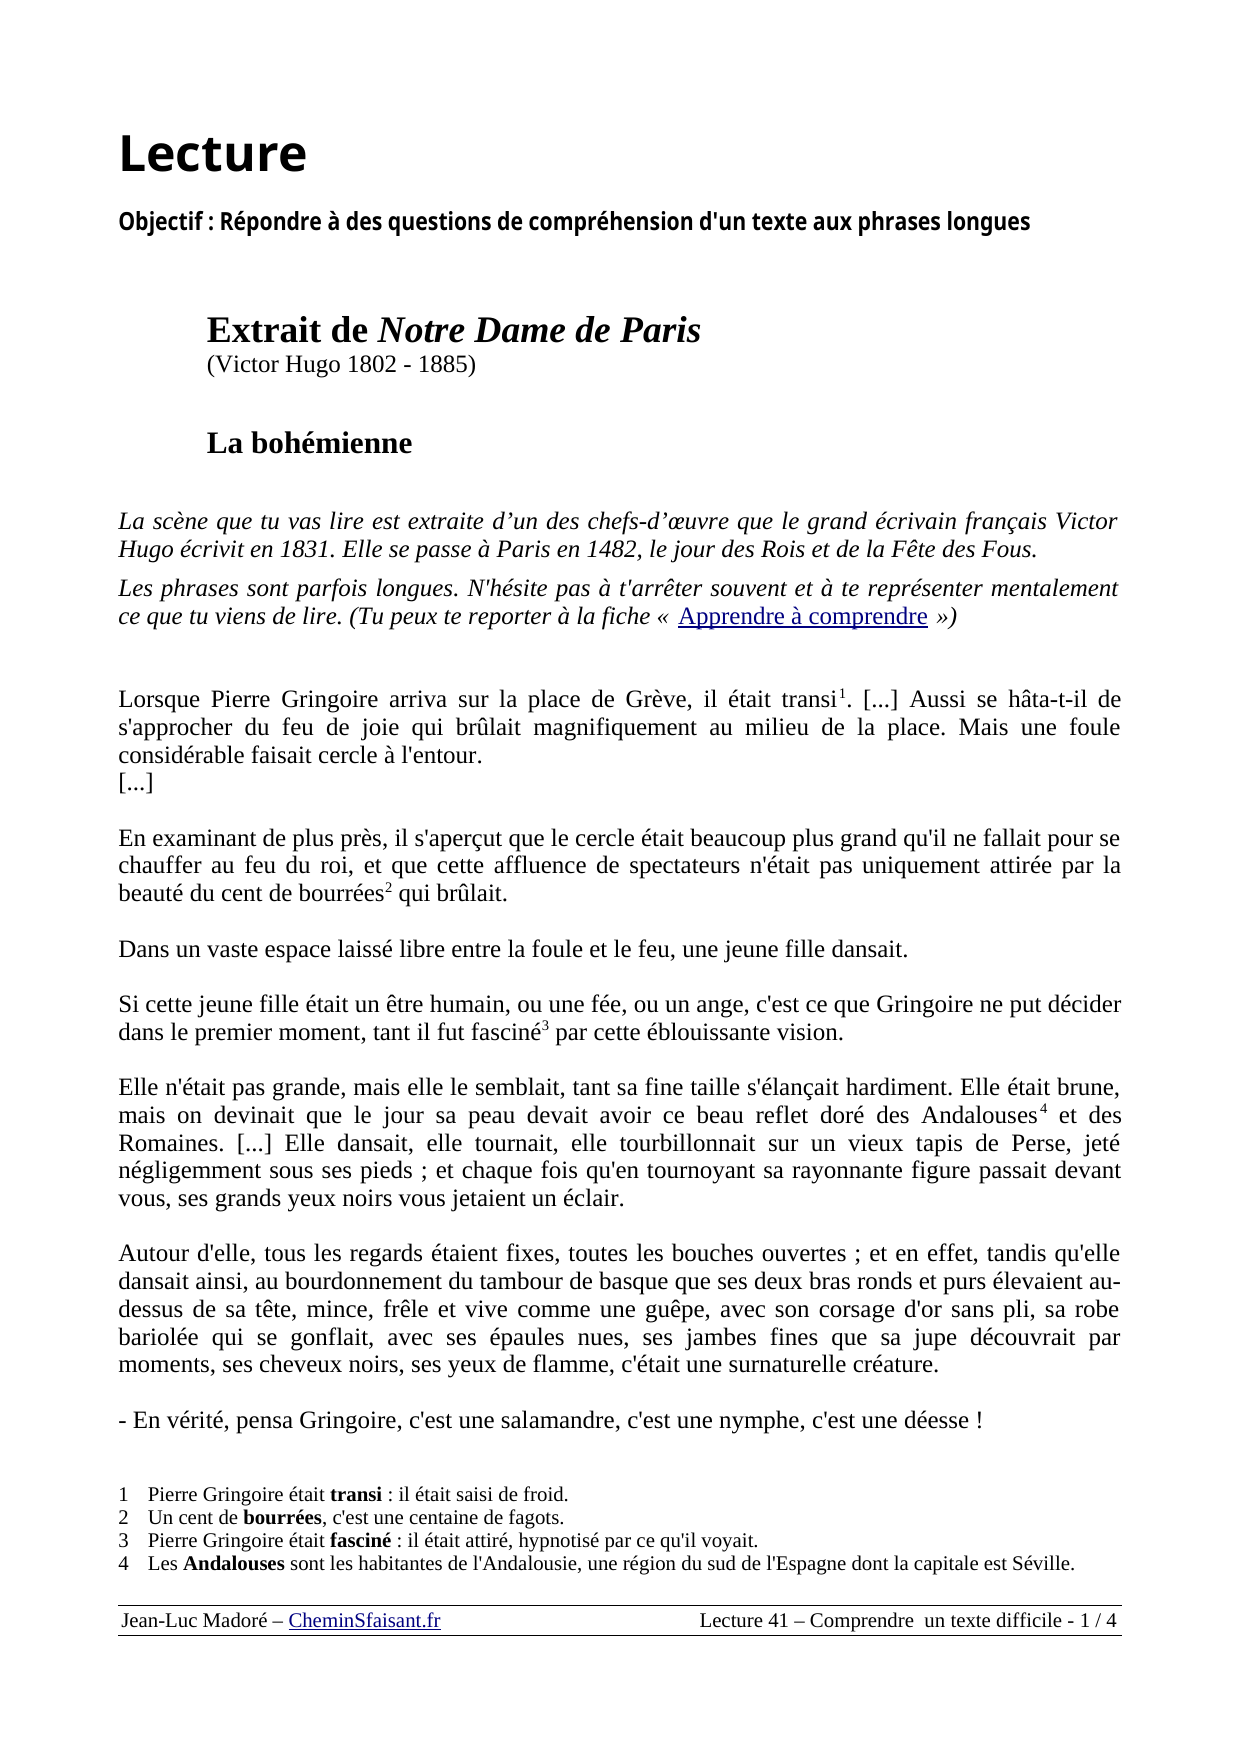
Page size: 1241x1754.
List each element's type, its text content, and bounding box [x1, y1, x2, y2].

text En examinant de plus près, il s'aperçut que le cercle était beaucoup plus grand qu'il ne fallait pour se chauffer au feu du roi, et que cette affluence de spectateurs n'était pas uniquement attirée par la beauté du cent de bourrées qui brûlait. [118, 824, 1122, 907]
text Lorsque Pierre Gringoire arriva sur la place de Grève, il était transi. [...] Aussi se hâta-t-il de s'approcher du feu de joie qui brûlait magnifiquement au milieu de la place. Mais une foule considérable faisait cercle à l'entour. [118, 685, 1122, 768]
text Objectif : Répondre à des questions de compréhension d'un texte aux phrases longues [118, 204, 1122, 238]
text La bohémienne [207, 425, 1122, 460]
text [...] [118, 768, 1122, 824]
text La scène que tu vas lire est extraite d’un des chefs-d’œuvre que le grand écrivain français Victor Hugo écrivit en 1831. Elle se passe à Paris en 1482, le jour des Rois et de la Fête des Fous. [118, 507, 1122, 563]
text Dans un vaste espace laissé libre entre la foule et le feu, une jeune fille dansait. [118, 907, 1122, 962]
text Pierre Gringoire était fasciné : il était attiré, hypnotisé par ce qu'il voyait. [118, 1529, 1122, 1552]
text Autour d'elle, tous les regards étaient fixes, toutes les bouches ouvertes ; et en effet, tandis qu'elle dansait ainsi, au bourdonnement du tambour de basque que ses deux bras ronds et purs élevaient au-dessus de sa tête, mince, frêle et vive comme une guêpe, avec son corsage d'or sans pli, sa robe bariolée qui se gonflait, avec ses épaules nues, ses jambes fines que sa jupe découvrait par moments, ses cheveux noirs, ses yeux de flamme, c'était une surnaturelle créature. [118, 1212, 1122, 1378]
text Si cette jeune fille était un être humain, ou une fée, ou un ange, c'est ce que Gringoire ne put décider dans le premier moment, tant il fut fasciné par cette éblouissante vision. [118, 962, 1122, 1046]
text Les phrases sont parfois longues. N'hésite pas à t'arrêter souvent et à te représenter mentalement ce que tu viens de lire. (Tu peux te reporter à la fiche « Apprendre à comprendre ») [118, 574, 1122, 630]
text [118, 1433, 1122, 1461]
text Un cent de bourrées, c'est une centaine de fagots. [118, 1506, 1122, 1529]
text Elle n'était pas grande, mais elle le semblait, tant sa fine taille s'élançait hardiment. Elle était brune, mais on devinait que le jour sa peau devait avoir ce beau reflet doré des Andalouses et des Romaines. [...] Elle dansait, elle tournait, elle tourbillonnait sur un vieux tapis de Perse, jeté négligemment sous ses pieds ; et chaque fois qu'en tournoyant sa rayonnante figure passait devant vous, ses grands yeux noirs vous jetaient un éclair. [118, 1046, 1122, 1212]
text Extrait de Notre Dame de Paris [207, 309, 1122, 350]
text (Victor Hugo 1802 - 1885) [207, 350, 1122, 378]
text Lecture [118, 118, 1122, 186]
text - En vérité, pensa Gringoire, c'est une salamandre, c'est une nymphe, c'est une déesse ! [118, 1378, 1122, 1433]
text Pierre Gringoire était transi : il était saisi de froid. [118, 1483, 1122, 1506]
text Les Andalouses sont les habitantes de l'Andalousie, une région du sud de l'Espagne dont la capitale est Séville. [118, 1552, 1122, 1575]
